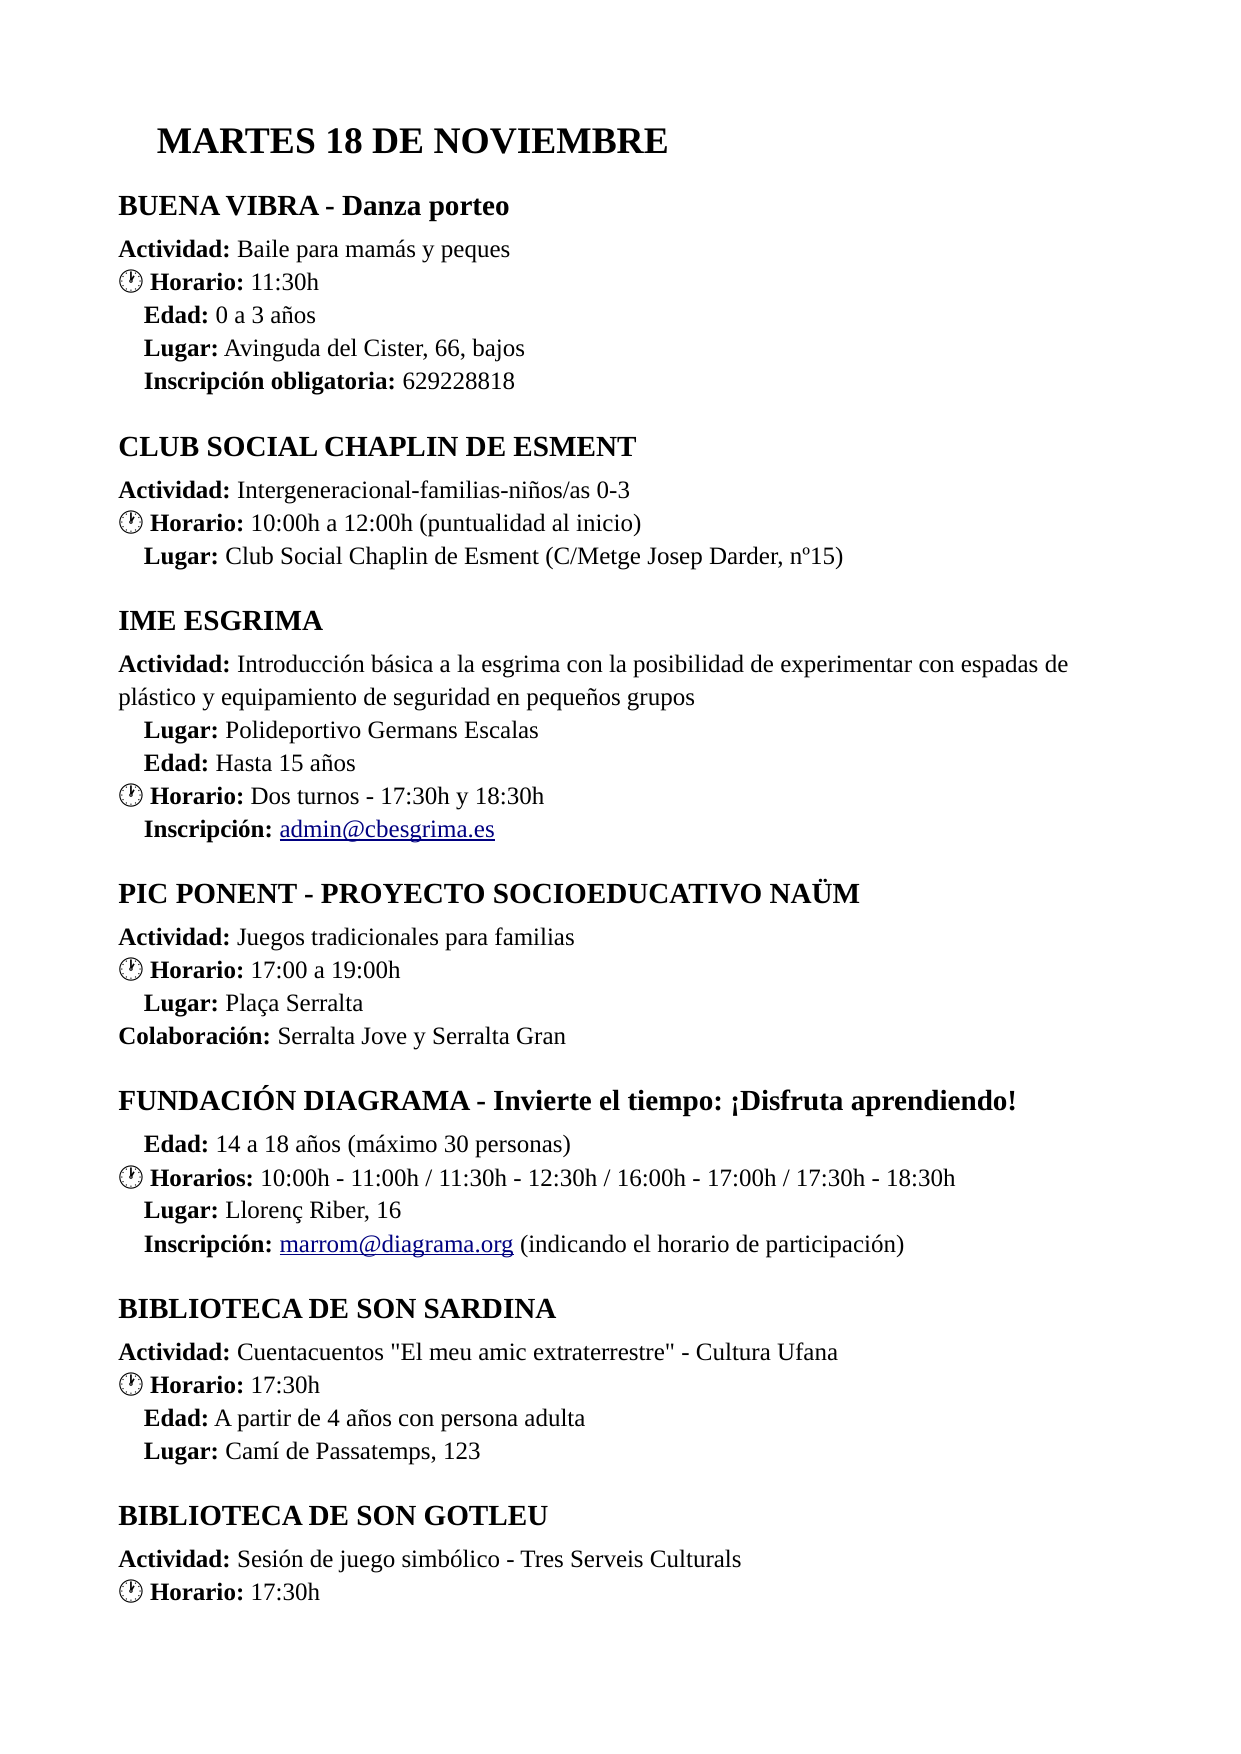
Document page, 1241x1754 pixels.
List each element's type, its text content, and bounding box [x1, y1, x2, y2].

subtitle BIBLIOTECA DE SON SARDINA [118, 1291, 1122, 1324]
text Actividad: Cuentacuentos "El meu amic extraterrestre" - Cultura Ufana 🕐 Horario: 17:30h 👶 Edad: A partir de 4 años con persona adulta 📍 Lugar: Camí de Passatemps, 123 [118, 1337, 1122, 1465]
text Actividad: Juegos tradicionales para familias 🕐 Horario: 17:00 a 19:00h 📍 Lugar: Plaça Serralta Colaboración: Serralta Jove y Serralta Gran [118, 922, 1122, 1050]
text Actividad: Introducción básica a la esgrima con la posibilidad de experimentar con espadas de plástico y equipamiento de seguridad en pequeños grupos 📍 Lugar: Polideportivo Germans Escalas 👥 Edad: Hasta 15 años 🕐 Horario: Dos turnos - 17:30h y 18:30h 📧 Inscripción: admin@cbesgrima.es [118, 649, 1122, 843]
subtitle IME ESGRIMA [118, 603, 1122, 636]
subtitle PIC PONENT - PROYECTO SOCIOEDUCATIVO NAÜM [118, 876, 1122, 910]
subtitle BIBLIOTECA DE SON GOTLEU [118, 1498, 1122, 1532]
subtitle CLUB SOCIAL CHAPLIN DE ESMENT [118, 429, 1122, 462]
subtitle FUNDACIÓN DIAGRAMA - Invierte el tiempo: ¡Disfruta aprendiendo! [118, 1083, 1122, 1117]
subtitle BUENA VIBRA - Danza porteo [118, 188, 1122, 222]
text Actividad: Intergeneracional-familias-niños/as 0-3 🕐 Horario: 10:00h a 12:00h (puntualidad al inicio) 📍 Lugar: Club Social Chaplin de Esment (C/Metge Josep Darder, nº15) [118, 475, 1122, 569]
text 👥 Edad: 14 a 18 años (máximo 30 personas) 🕐 Horarios: 10:00h - 11:00h / 11:30h - 12:30h / 16:00h - 17:00h / 17:30h - 18:30h 📍 Lugar: Llorenç Riber, 16 📧 Inscripción: marrom@diagrama.org (indicando el horario de participación) [118, 1129, 1122, 1257]
subtitle 📅 MARTES 18 DE NOVIEMBRE [118, 118, 1122, 161]
text Actividad: Baile para mamás y peques 🕐 Horario: 11:30h 👥 Edad: 0 a 3 años 📍 Lugar: Avinguda del Cister, 66, bajos 📞 Inscripción obligatoria: 629228818 [118, 234, 1122, 395]
text Actividad: Sesión de juego simbólico - Tres Serveis Culturals 🕐 Horario: 17:30h [118, 1544, 1122, 1606]
